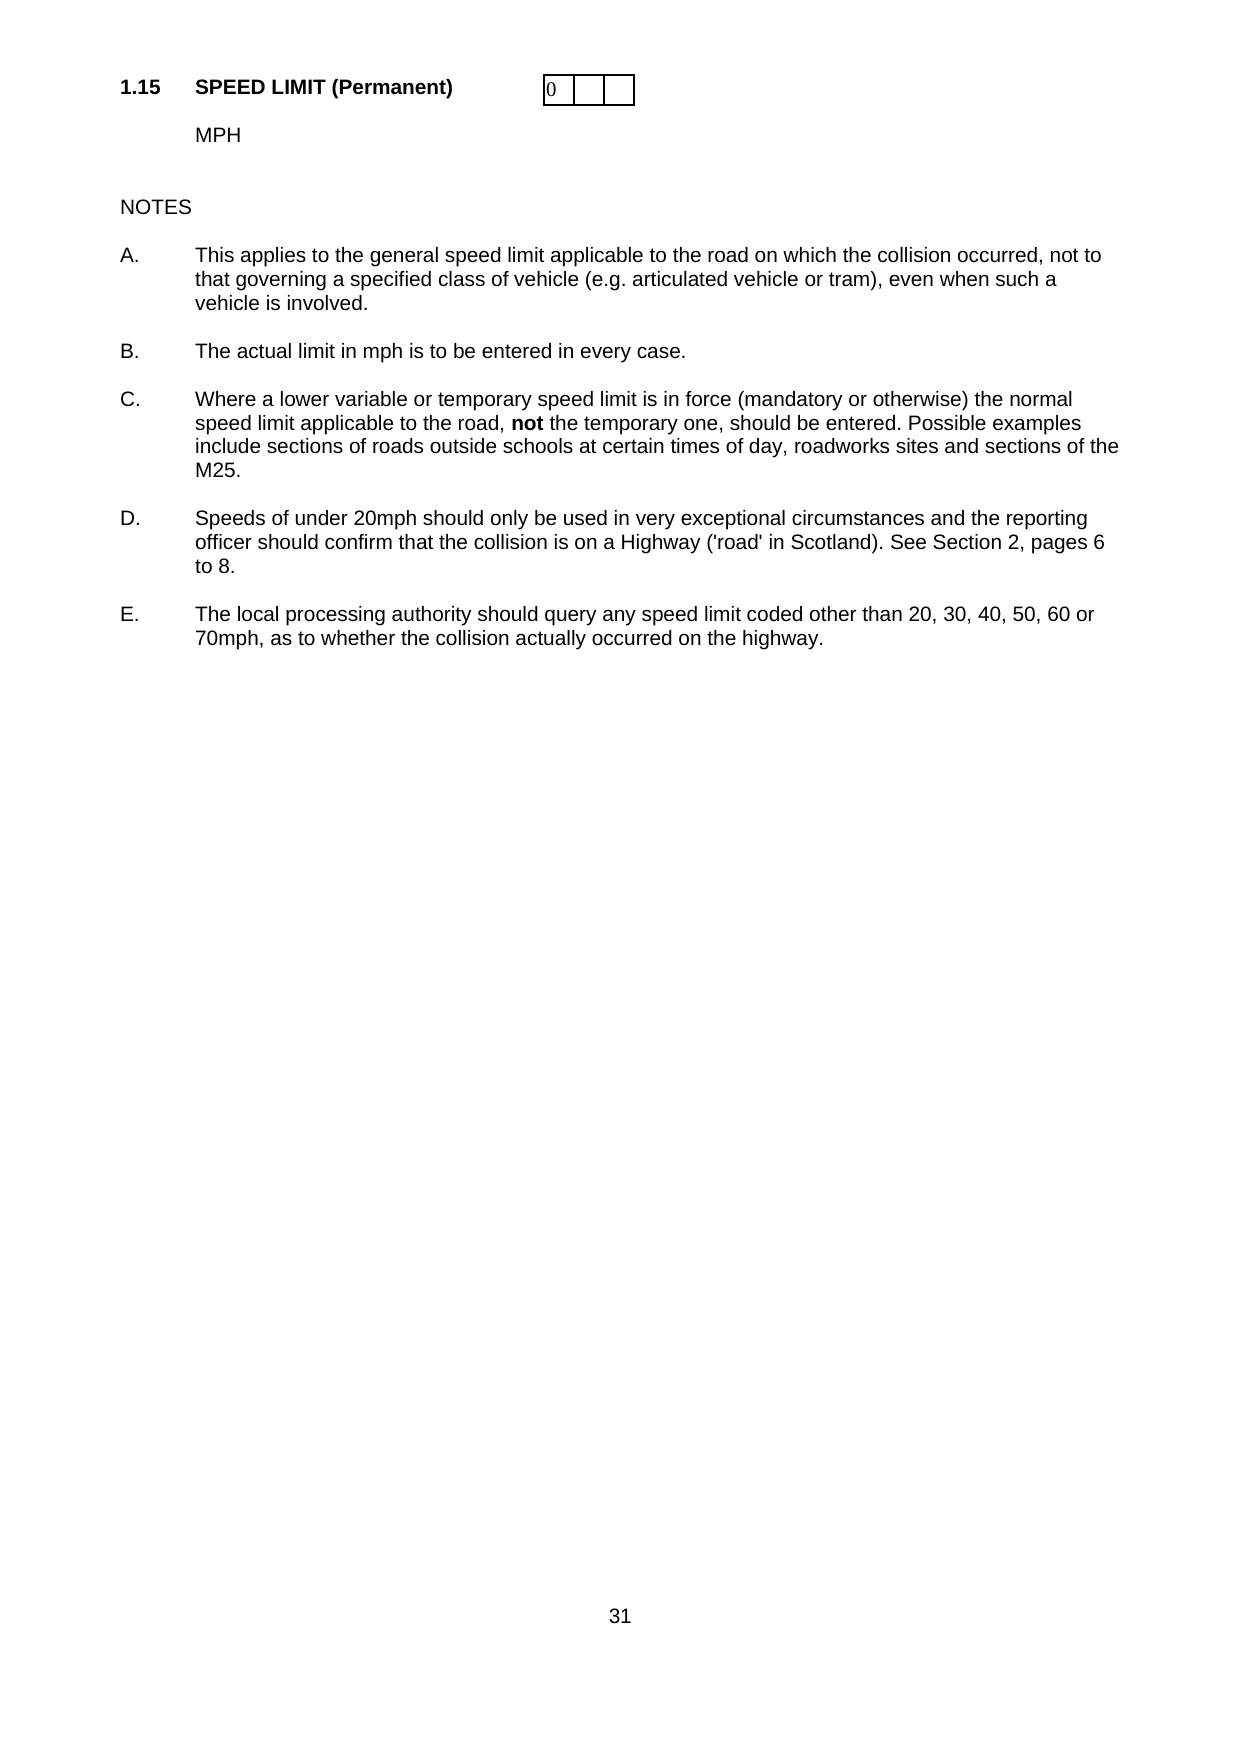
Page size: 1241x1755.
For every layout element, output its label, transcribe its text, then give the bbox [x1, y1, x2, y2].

text 1.15 SPEED LIMIT (Permanent) [635, 75, 1120, 99]
text 1.15 SPEED LIMIT (Permanent) [545, 76, 573, 99]
text C. Where a lower variable or temporary speed limit is in force (mandatory or otherwise) the normal speed limit applicable to the road, not the temporary one, should be entered. Possible examples include sections of roads outside schools at certain times of day, roadworks sites and sections of the M25. [120, 386, 1120, 482]
text MPH [120, 123, 1120, 147]
text A. This applies to the general speed limit applicable to the road on which the collision occurred, not to that governing a specified class of vehicle (e.g. articulated vehicle or tram), even when such a vehicle is involved. [120, 243, 1120, 314]
text NOTES [120, 195, 1120, 219]
text 1.15 SPEED LIMIT (Permanent) [605, 76, 633, 99]
text 1.15 SPEED LIMIT (Permanent) [575, 76, 603, 99]
text B. The actual limit in mph is to be entered in every case. [120, 338, 1120, 362]
text E. The local processing authority should query any speed limit coded other than 20, 30, 40, 50, 60 or 70mph, as to whether the collision actually occurred on the highway. [120, 602, 1120, 650]
text 1.15 SPEED LIMIT (Permanent) [120, 75, 543, 99]
text D. Speeds of under 20mph should only be used in very exceptional circumstances and the reporting officer should confirm that the collision is on a Highway ('road' in Scotland). See Section 2, pages 6 to 8. [120, 506, 1120, 578]
